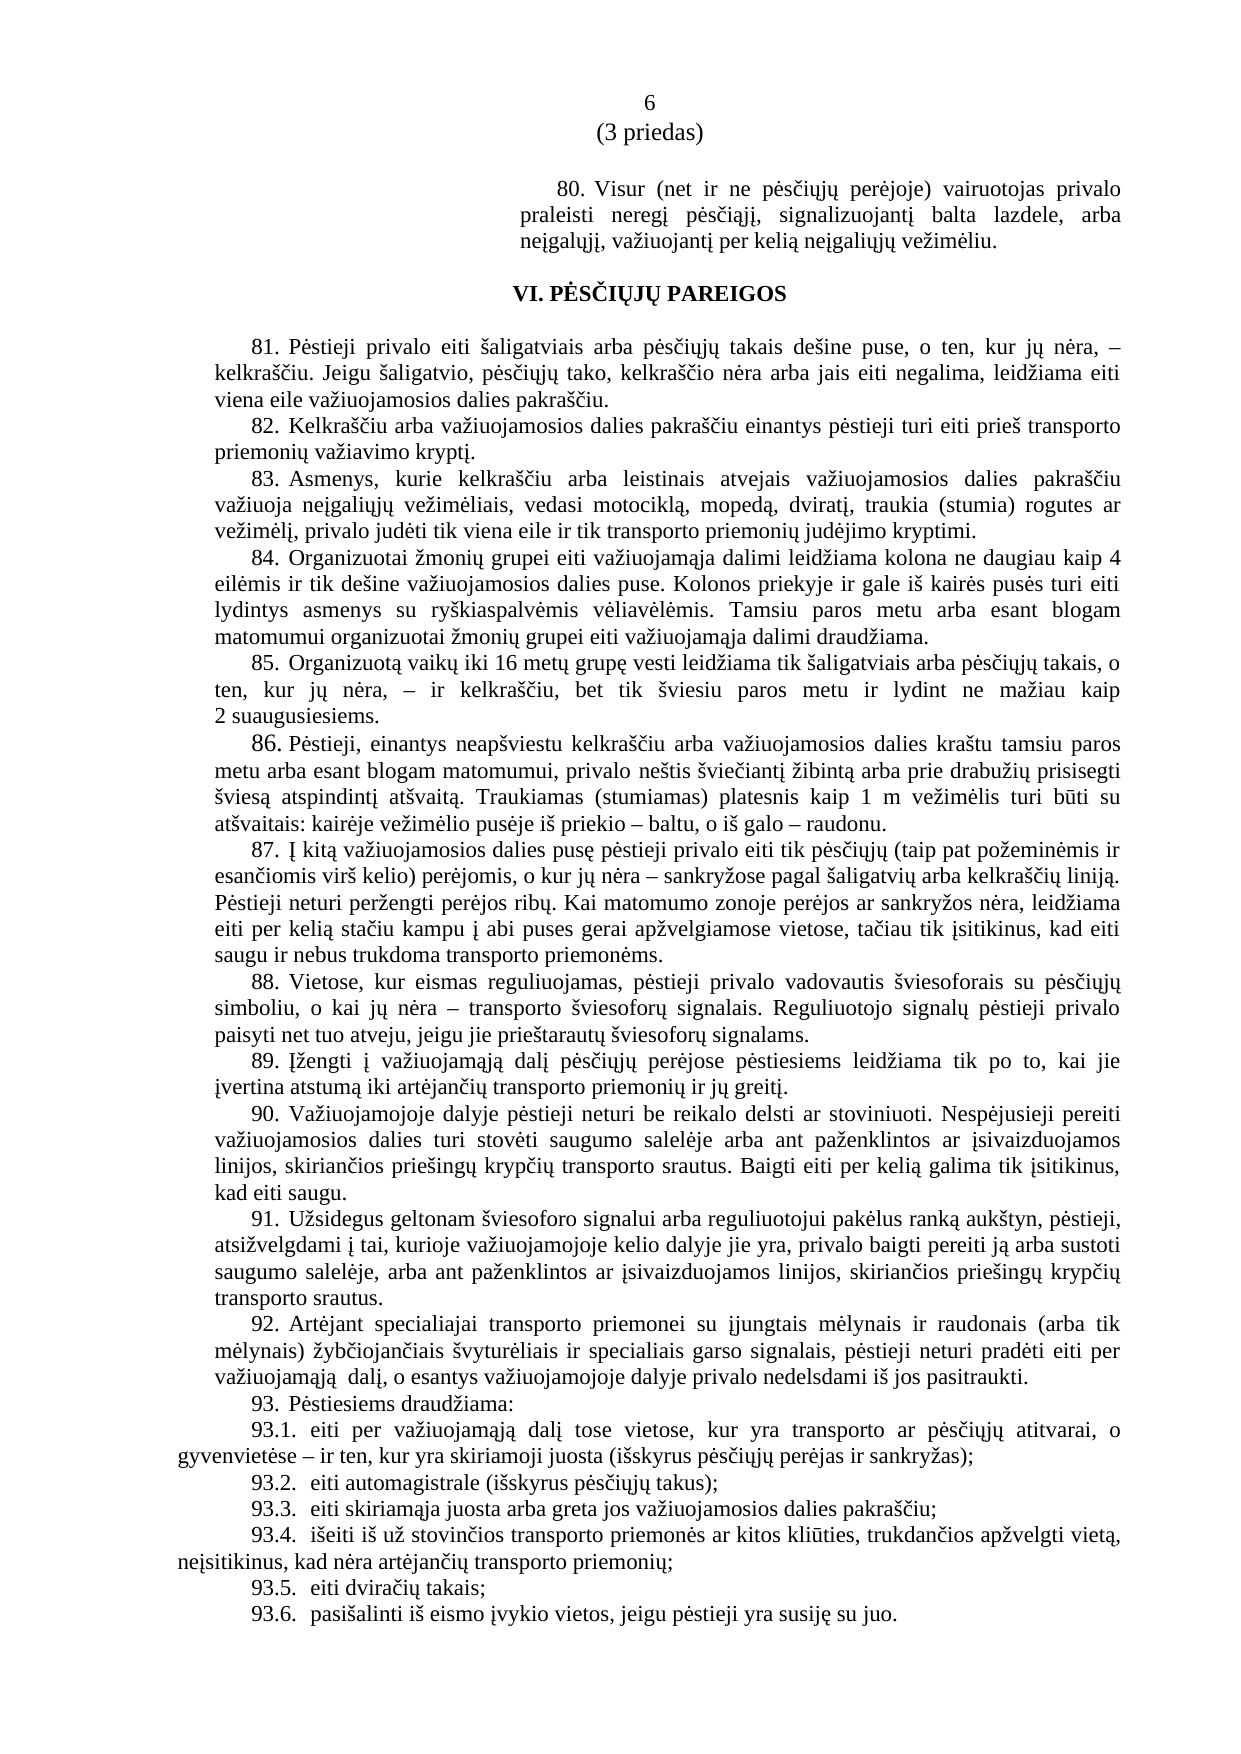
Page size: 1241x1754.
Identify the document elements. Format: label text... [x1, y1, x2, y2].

text 93.6. pasišalinti iš eismo įvykio vietos, jeigu pėstieji yra susiję su juo. [177, 1600, 1122, 1627]
subtitle VI. Pėsčiųjų pareigos [177, 280, 1122, 307]
list Organizuotai žmonių grupei eiti važiuojamąja dalimi leidžiama kolona ne daugiau kaip 4 eilėmis ir tik dešine važiuojamosios dalies puse. Kolonos priekyje ir gale iš kairės pusės turi eiti lydintys asmenys su ryškiaspalvėmis vėliavėlėmis. Tamsiu paros metu arba esant blogam matomumui organizuotai žmonių grupei eiti važiuojamąja dalimi draudžiama. [177, 544, 1122, 649]
list Asmenys, kurie kelkraščiu arba leistinais atvejais važiuojamosios dalies pakraščiu važiuoja neįgaliųjų vežimėliais, vedasi motociklą, mopedą, dviratį, traukia (stumia) rogutes ar vežimėlį, privalo judėti tik viena eile ir tik transporto priemonių judėjimo kryptimi. [177, 465, 1122, 544]
text 93.5. eiti dviračių takais; [177, 1574, 1122, 1600]
text 93.1. eiti per važiuojamąją dalį tose vietose, kur yra transporto ar pėsčiųjų atitvarai, o gyvenvietėse – ir ten, kur yra skiriamoji juosta (išskyrus pėsčiųjų perėjas ir sankryžas); [177, 1416, 1122, 1469]
text 93.3. eiti skiriamąja juosta arba greta jos važiuojamosios dalies pakraščiu; [177, 1495, 1122, 1521]
list Pėstiesiems draudžiama: [177, 1389, 1122, 1416]
text 93.2. eiti automagistrale (išskyrus pėsčiųjų takus); [177, 1469, 1122, 1495]
list Vietose, kur eismas reguliuojamas, pėstieji privalo vadovautis šviesoforais su pėsčiųjų simboliu, o kai jų nėra – transporto šviesoforų signalais. Reguliuotojo signalų pėstieji privalo paisyti net tuo atveju, jeigu jie prieštarautų šviesoforų signalams. [177, 968, 1122, 1047]
list Pėstieji privalo eiti šaligatviais arba pėsčiųjų takais dešine puse, o ten, kur jų nėra, – kelkraščiu. Jeigu šaligatvio, pėsčiųjų tako, kelkraščio nėra arba jais eiti negalima, leidžiama eiti viena eile važiuojamosios dalies pakraščiu. [177, 333, 1122, 412]
list Į kitą važiuojamosios dalies pusę pėstieji privalo eiti tik pėsčiųjų (taip pat požeminėmis ir esančiomis virš kelio) perėjomis, o kur jų nėra – sankryžose pagal šaligatvių arba kelkraščių liniją. Pėstieji neturi peržengti perėjos ribų. Kai matomumo zonoje perėjos ar sankryžos nėra, leidžiama eiti per kelią stačiu kampu į abi puses gerai apžvelgiamose vietose, tačiau tik įsitikinus, kad eiti saugu ir nebus trukdoma transporto priemonėms. [177, 836, 1122, 968]
list Kelkraščiu arba važiuojamosios dalies pakraščiu einantys pėstieji turi eiti prieš transporto priemonių važiavimo kryptį. [177, 412, 1122, 465]
list Važiuojamojoje dalyje pėstieji neturi be reikalo delsti ar stoviniuoti. Nespėjusieji pereiti važiuojamosios dalies turi stovėti saugumo salelėje arba ant paženklintos ar įsivaizduojamos linijos, skiriančios priešingų krypčių transporto srautus. Baigti eiti per kelią galima tik įsitikinus, kad eiti saugu. [177, 1100, 1122, 1205]
list Artėjant specialiajai transporto priemonei su įjungtais mėlynais ir raudonais (arba tik mėlynais) žybčiojančiais švyturėliais ir specialiais garso signalais, pėstieji neturi pradėti eiti per važiuojamąją dalį, o esantys važiuojamojoje dalyje privalo nedelsdami iš jos pasitraukti. [177, 1311, 1122, 1389]
list Užsidegus geltonam šviesoforo signalui arba reguliuotojui pakėlus ranką aukštyn, pėstieji, atsižvelgdami į tai, kurioje važiuojamojoje kelio dalyje jie yra, privalo baigti pereiti ją arba sustoti saugumo salelėje, arba ant paženklintos ar įsivaizduojamos linijos, skiriančios priešingų krypčių transporto srautus. [177, 1205, 1122, 1311]
list Visur (net ir ne pėsčiųjų perėjoje) vairuotojas privalo praleisti neregį pėsčiąjį, signalizuojantį balta lazdele, arba neįgalųjį, važiuojantį per kelią neįgaliųjų vežimėliu. [483, 175, 1122, 254]
list Organizuotą vaikų iki 16 metų grupę vesti leidžiama tik šaligatviais arba pėsčiųjų takais, o ten, kur jų nėra, – ir kelkraščiu, bet tik šviesiu paros metu ir lydint ne mažiau kaip 2 suaugusiesiems. [177, 649, 1122, 728]
text 93.4. išeiti iš už stovinčios transporto priemonės ar kitos kliūties, trukdančios apžvelgti vietą, neįsitikinus, kad nėra artėjančių transporto priemonių; [177, 1521, 1122, 1574]
list Pėstieji, einantys neapšviestu kelkraščiu arba važiuojamosios dalies kraštu tamsiu paros metu arba esant blogam matomumui, privalo neštis šviečiantį žibintą arba prie drabužių prisisegti šviesą atspindintį atšvaitą. Traukiamas (stumiamas) platesnis kaip 1 m vežimėlis turi būti su atšvaitais: kairėje vežimėlio pusėje iš priekio – baltu, o iš galo – raudonu. [177, 728, 1122, 836]
list Įžengti į važiuojamąją dalį pėsčiųjų perėjose pėstiesiems leidžiama tik po to, kai jie įvertina atstumą iki artėjančių transporto priemonių ir jų greitį. [177, 1047, 1122, 1100]
